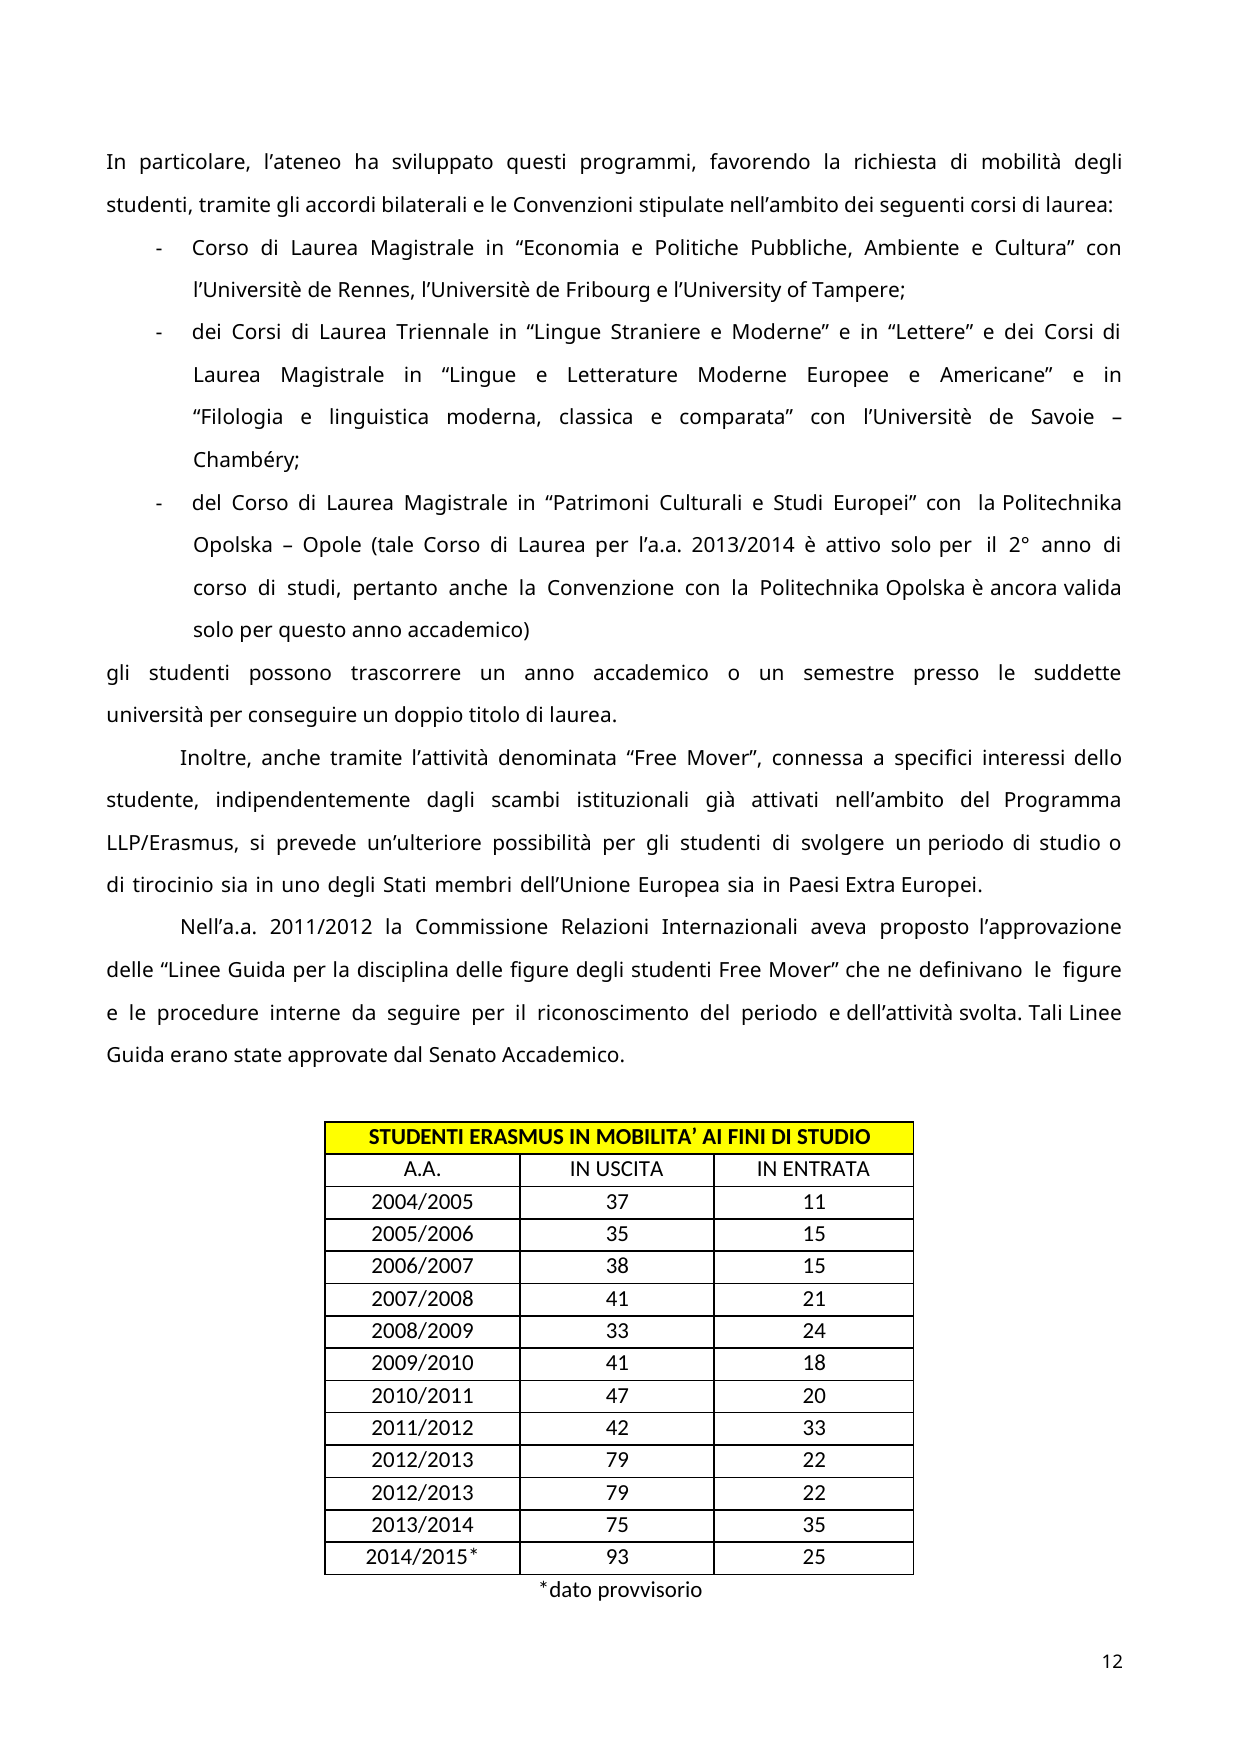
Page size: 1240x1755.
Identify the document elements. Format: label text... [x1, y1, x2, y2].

table_cell 33 [521, 1317, 713, 1347]
table_cell 2014/2015* [326, 1543, 519, 1573]
table_cell 35 [715, 1511, 913, 1541]
table_header STUDENTI ERASMUS IN MOBILITA’ AI FINI DI STUDIO [326, 1123, 913, 1153]
table_cell 2007/2008 [326, 1284, 519, 1315]
table_cell 15 [715, 1220, 913, 1250]
table_cell 2010/2011 [326, 1381, 519, 1412]
table_cell 2009/2010 [326, 1349, 519, 1379]
table_cell 2012/2013 [326, 1446, 519, 1477]
table_cell 15 [715, 1252, 913, 1283]
subtitle *dato provvisorio [106, 1575, 1133, 1603]
table_cell 2006/2007 [326, 1252, 519, 1283]
table_cell 2004/2005 [326, 1187, 519, 1218]
table_cell 20 [715, 1381, 913, 1412]
table_cell 2011/2012 [326, 1413, 519, 1444]
list del Corso di Laurea Magistrale in “Patrimoni Culturali e Studi Europei” con la Politechnika Opolska – Opole (tale Corso di Laurea per l’a.a. 2013/2014 è attivo solo per il 2° anno di corso di studi, pertanto anche la Convenzione con la Politechnika Opolska è ancora valida solo per questo anno accademico) [155, 488, 1122, 644]
table_cell 2012/2013 [326, 1478, 519, 1509]
table_cell 41 [521, 1284, 713, 1315]
table_cell IN ENTRATA [715, 1155, 913, 1186]
table_cell 18 [715, 1349, 913, 1379]
table_cell IN USCITA [521, 1155, 713, 1186]
table_cell 75 [521, 1511, 713, 1541]
table_cell 35 [521, 1220, 713, 1250]
table_cell 24 [715, 1317, 913, 1347]
table_cell 37 [521, 1187, 713, 1218]
table_cell 22 [715, 1478, 913, 1509]
table_cell 2005/2006 [326, 1220, 519, 1250]
table_cell 93 [521, 1543, 713, 1573]
table_cell 79 [521, 1446, 713, 1477]
text In particolare, l’ateneo ha sviluppato questi programmi, favorendo la richiesta di mobilità degli studenti, tramite gli accordi bilaterali e le Convenzioni stipulate nell’ambito dei seguenti corsi di laurea: [106, 147, 1122, 218]
table_cell 21 [715, 1284, 913, 1315]
table_cell 2008/2009 [326, 1317, 519, 1347]
text gli studenti possono trascorrere un anno accademico o un semestre presso le suddette università per conseguire un doppio titolo di laurea. [106, 658, 1122, 729]
list Corso di Laurea Magistrale in “Economia e Politiche Pubbliche, Ambiente e Cultura” con l’Universitè de Rennes, l’Universitè de Fribourg e l’University of Tampere; [155, 233, 1122, 303]
table_cell 79 [521, 1478, 713, 1509]
table_cell 41 [521, 1349, 713, 1379]
table_cell 38 [521, 1252, 713, 1283]
table_cell 11 [715, 1187, 913, 1218]
table_cell 25 [715, 1543, 913, 1573]
text Inoltre, anche tramite l’attività denominata “Free Mover”, connessa a specifici interessi dello studente, indipendentemente dagli scambi istituzionali già attivati nell’ambito del Programma LLP/Erasmus, si prevede un’ulteriore possibilità per gli studenti di svolgere un periodo di studio o di tirocinio sia in uno degli Stati membri dell’Unione Europea sia in Paesi Extra Europei. [106, 743, 1122, 898]
table_cell 42 [521, 1413, 713, 1444]
table_cell 22 [715, 1446, 913, 1477]
table_cell 47 [521, 1381, 713, 1412]
table_cell 33 [715, 1413, 913, 1444]
table_cell A.A. [326, 1155, 519, 1186]
table_cell 2013/2014 [326, 1511, 519, 1541]
text Nell’a.a. 2011/2012 la Commissione Relazioni Internazionali aveva proposto l’approvazione delle “Linee Guida per la disciplina delle figure degli studenti Free Mover” che ne definivano le figure e le procedure interne da seguire per il riconoscimento del periodo e dell’attività svolta. Tali Linee Guida erano state approvate dal Senato Accademico. [106, 912, 1122, 1069]
list dei Corsi di Laurea Triennale in “Lingue Straniere e Moderne” e in “Lettere” e dei Corsi di Laurea Magistrale in “Lingue e Letterature Moderne Europee e Americane” e in “Filologia e linguistica moderna, classica e comparata” con l’Universitè de Savoie – Chambéry; [155, 317, 1122, 473]
